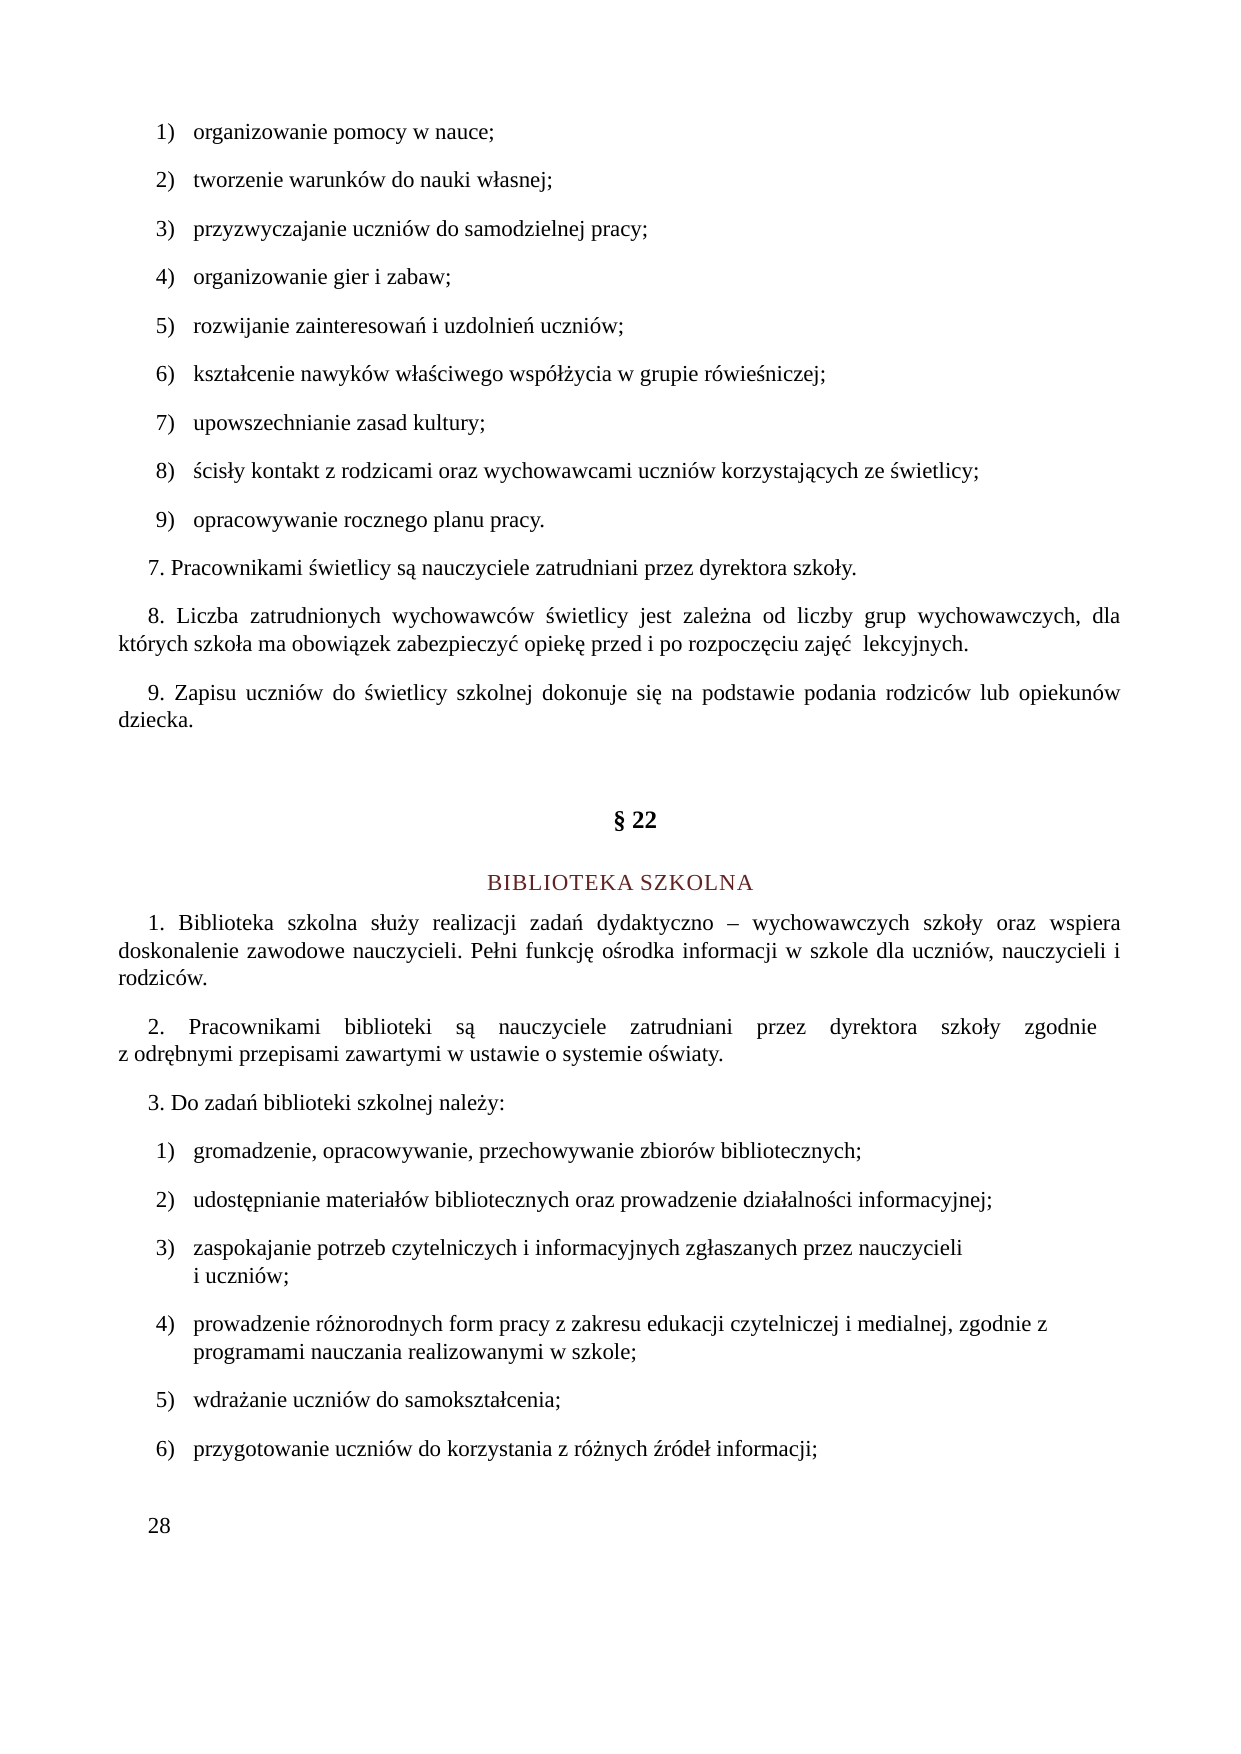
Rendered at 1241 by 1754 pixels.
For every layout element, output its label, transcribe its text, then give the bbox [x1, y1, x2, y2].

list zaspokajanie potrzeb czytelniczych i informacyjnych zgłaszanych przez nauczycieli i uczniów; [156, 1234, 1122, 1288]
list organizowanie pomocy w nauce; [156, 118, 1122, 144]
list prowadzenie różnorodnych form pracy z zakresu edukacji czytelniczej i medialnej, zgodnie z programami nauczania realizowanymi w szkole; [156, 1310, 1122, 1364]
text 3. Do zadań biblioteki szkolnej należy: [118, 1089, 1122, 1115]
text 9. Zapisu uczniów do świetlicy szkolnej dokonuje się na podstawie podania rodziców lub opiekunów dziecka. [118, 678, 1122, 732]
text 8. Liczba zatrudnionych wychowawców świetlicy jest zależna od liczby grup wychowawczych, dla których szkoła ma obowiązek zabezpieczyć opiekę przed i po rozpoczęciu zajęć lekcyjnych. [118, 602, 1122, 656]
list wdrażanie uczniów do samokształcenia; [156, 1386, 1122, 1412]
list kształcenie nawyków właściwego współżycia w grupie rówieśniczej; [156, 360, 1122, 387]
list przyzwyczajanie uczniów do samodzielnej pracy; [156, 215, 1122, 241]
text § 22 [118, 806, 1122, 834]
list gromadzenie, opracowywanie, przechowywanie zbiorów bibliotecznych; [156, 1137, 1122, 1163]
text 7. Pracownikami świetlicy są nauczyciele zatrudniani przez dyrektora szkoły. [118, 554, 1122, 580]
list rozwijanie zainteresowań i uzdolnień uczniów; [156, 312, 1122, 338]
list tworzenie warunków do nauki własnej; [156, 167, 1122, 193]
list upowszechnianie zasad kultury; [156, 409, 1122, 435]
list udostępnianie materiałów bibliotecznych oraz prowadzenie działalności informacyjnej; [156, 1186, 1122, 1212]
list przygotowanie uczniów do korzystania z różnych źródeł informacji; [156, 1434, 1122, 1461]
list opracowywanie rocznego planu pracy. [156, 506, 1122, 532]
list ścisły kontakt z rodzicami oraz wychowawcami uczniów korzystających ze świetlicy; [156, 457, 1122, 483]
list organizowanie gier i zabaw; [156, 263, 1122, 290]
text 1. Biblioteka szkolna służy realizacji zadań dydaktyczno – wychowawczych szkoły oraz wspiera doskonalenie zawodowe nauczycieli. Pełni funkcję ośrodka informacji w szkole dla uczniów, nauczycieli i rodziców. [118, 909, 1122, 991]
text 2. Pracownikami biblioteki są nauczyciele zatrudniani przez dyrektora szkoły zgodnie z odrębnymi przepisami zawartymi w ustawie o systemie oświaty. [118, 1013, 1122, 1067]
subtitle Biblioteka szkolna [118, 869, 1122, 895]
